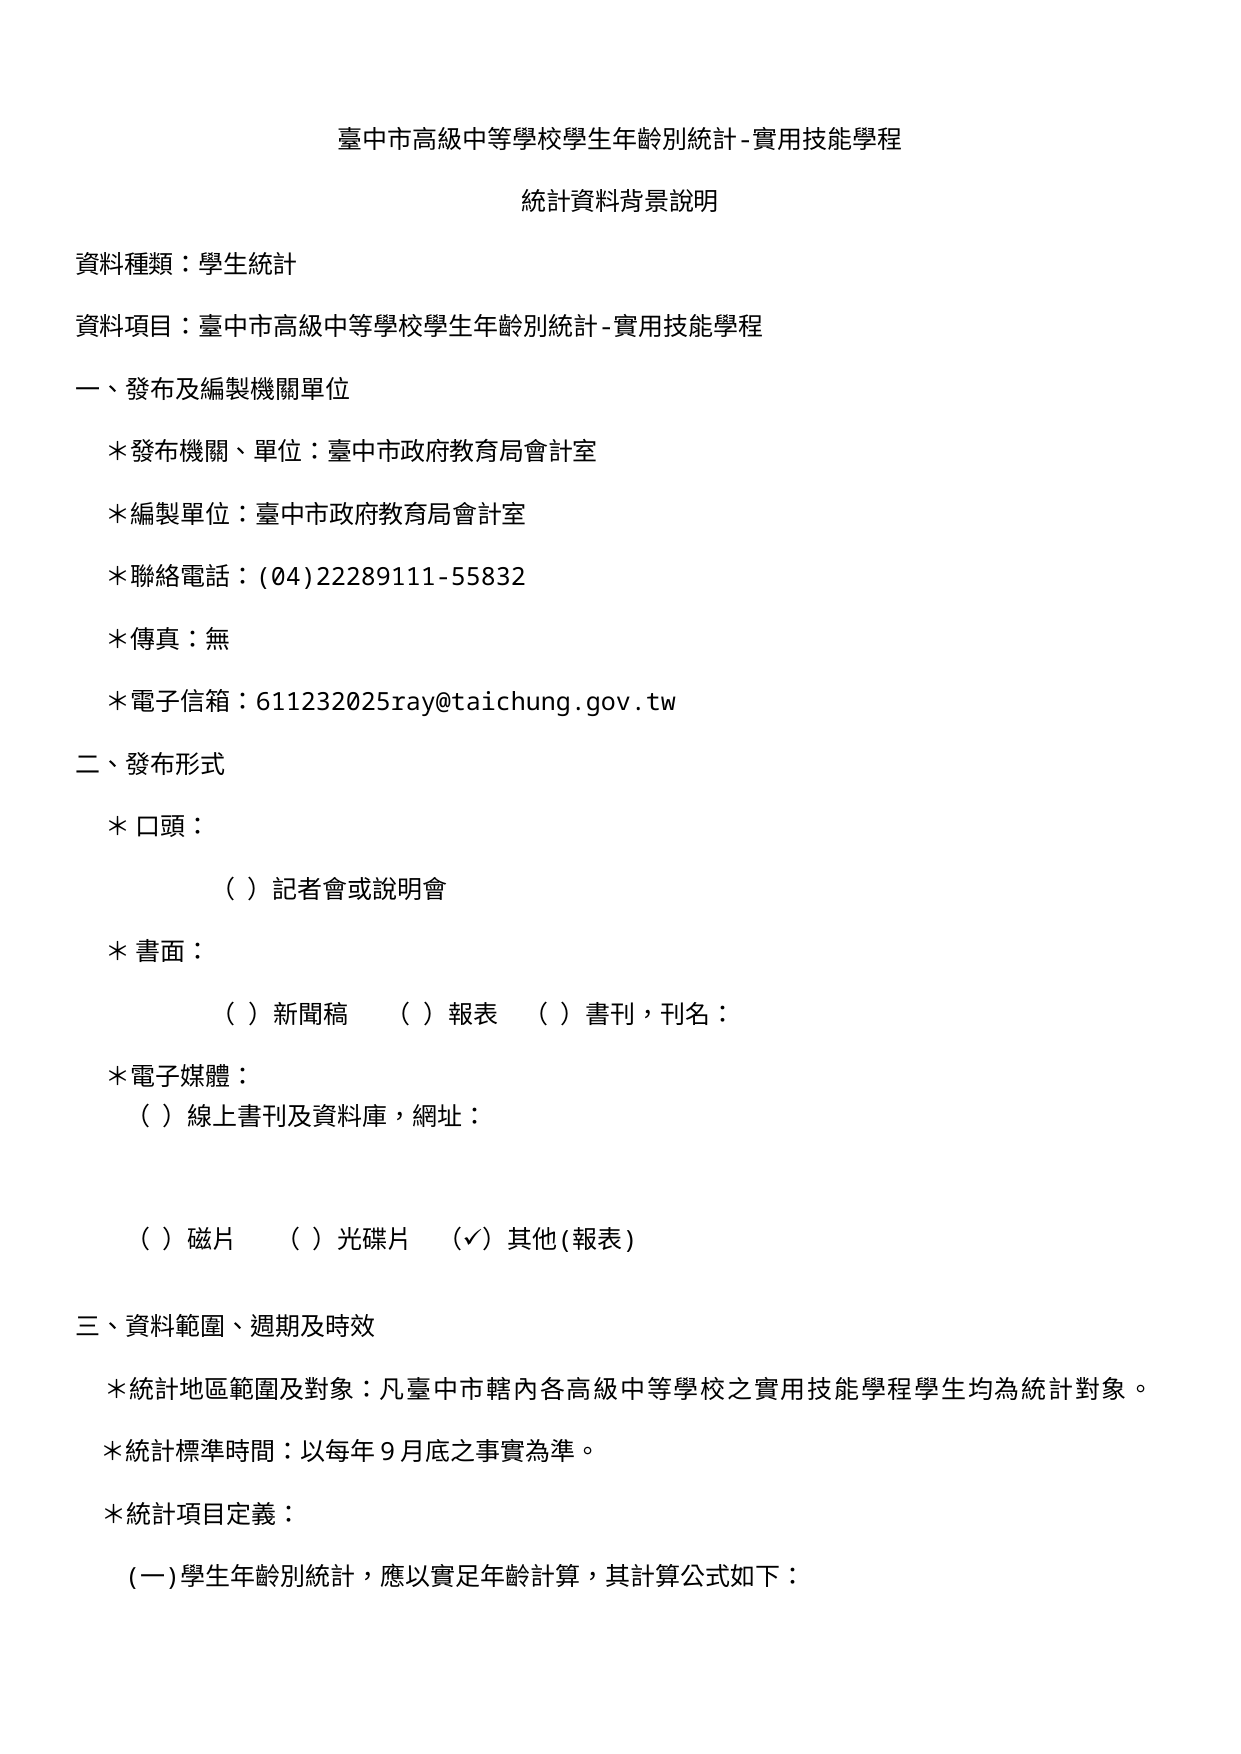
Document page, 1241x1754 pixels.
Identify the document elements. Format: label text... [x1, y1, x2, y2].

text ＊電子信箱：611232025ray@taichung.gov.tw [106, 658, 1165, 721]
text ＊統計地區範圍及對象：凡臺中市轄內各高級中等學校之實用技能學程學生均為統計對象。 [104, 1346, 1165, 1408]
text ＊電子媒體： [106, 1033, 1165, 1096]
text (一)學生年齡別統計，應以實足年齡計算，其計算公式如下： [75, 1533, 1165, 1596]
text （ ）磁片 （ ）光碟片 （）其他(報表) [75, 1196, 1199, 1258]
text ＊發布機關、單位：臺中市政府教育局會計室 [106, 408, 1165, 471]
text 資料項目：臺中市高級中等學校學生年齡別統計-實用技能學程 [75, 283, 1165, 346]
text 三、資料範圍、週期及時效 [75, 1283, 1165, 1346]
text 臺中市高級中等學校學生年齡別統計-實用技能學程 [75, 96, 1165, 158]
text ＊統計標準時間：以每年9月底之事實為準。 [100, 1408, 1165, 1471]
text 一、發布及編製機關單位 [75, 346, 1165, 408]
text 統計資料背景說明 [75, 158, 1165, 221]
text ＊編製單位：臺中市政府教育局會計室 [106, 471, 1165, 533]
text （ ）線上書刊及資料庫，網址： [75, 1096, 1199, 1133]
text 資料種類：學生統計 [75, 221, 1165, 283]
list 書面： [106, 908, 1165, 971]
text ＊傳真：無 [106, 596, 1165, 658]
text 二、發布形式 [75, 721, 1165, 783]
text （ ）新聞稿 （ ）報表 （ ）書刊，刊名： [106, 971, 1165, 1033]
list 口頭： [106, 783, 1165, 846]
text ＊統計項目定義： [102, 1471, 1165, 1533]
text ＊聯絡電話：(04)22289111-55832 [106, 533, 1165, 596]
text （ ）記者會或說明會 [75, 846, 1165, 908]
